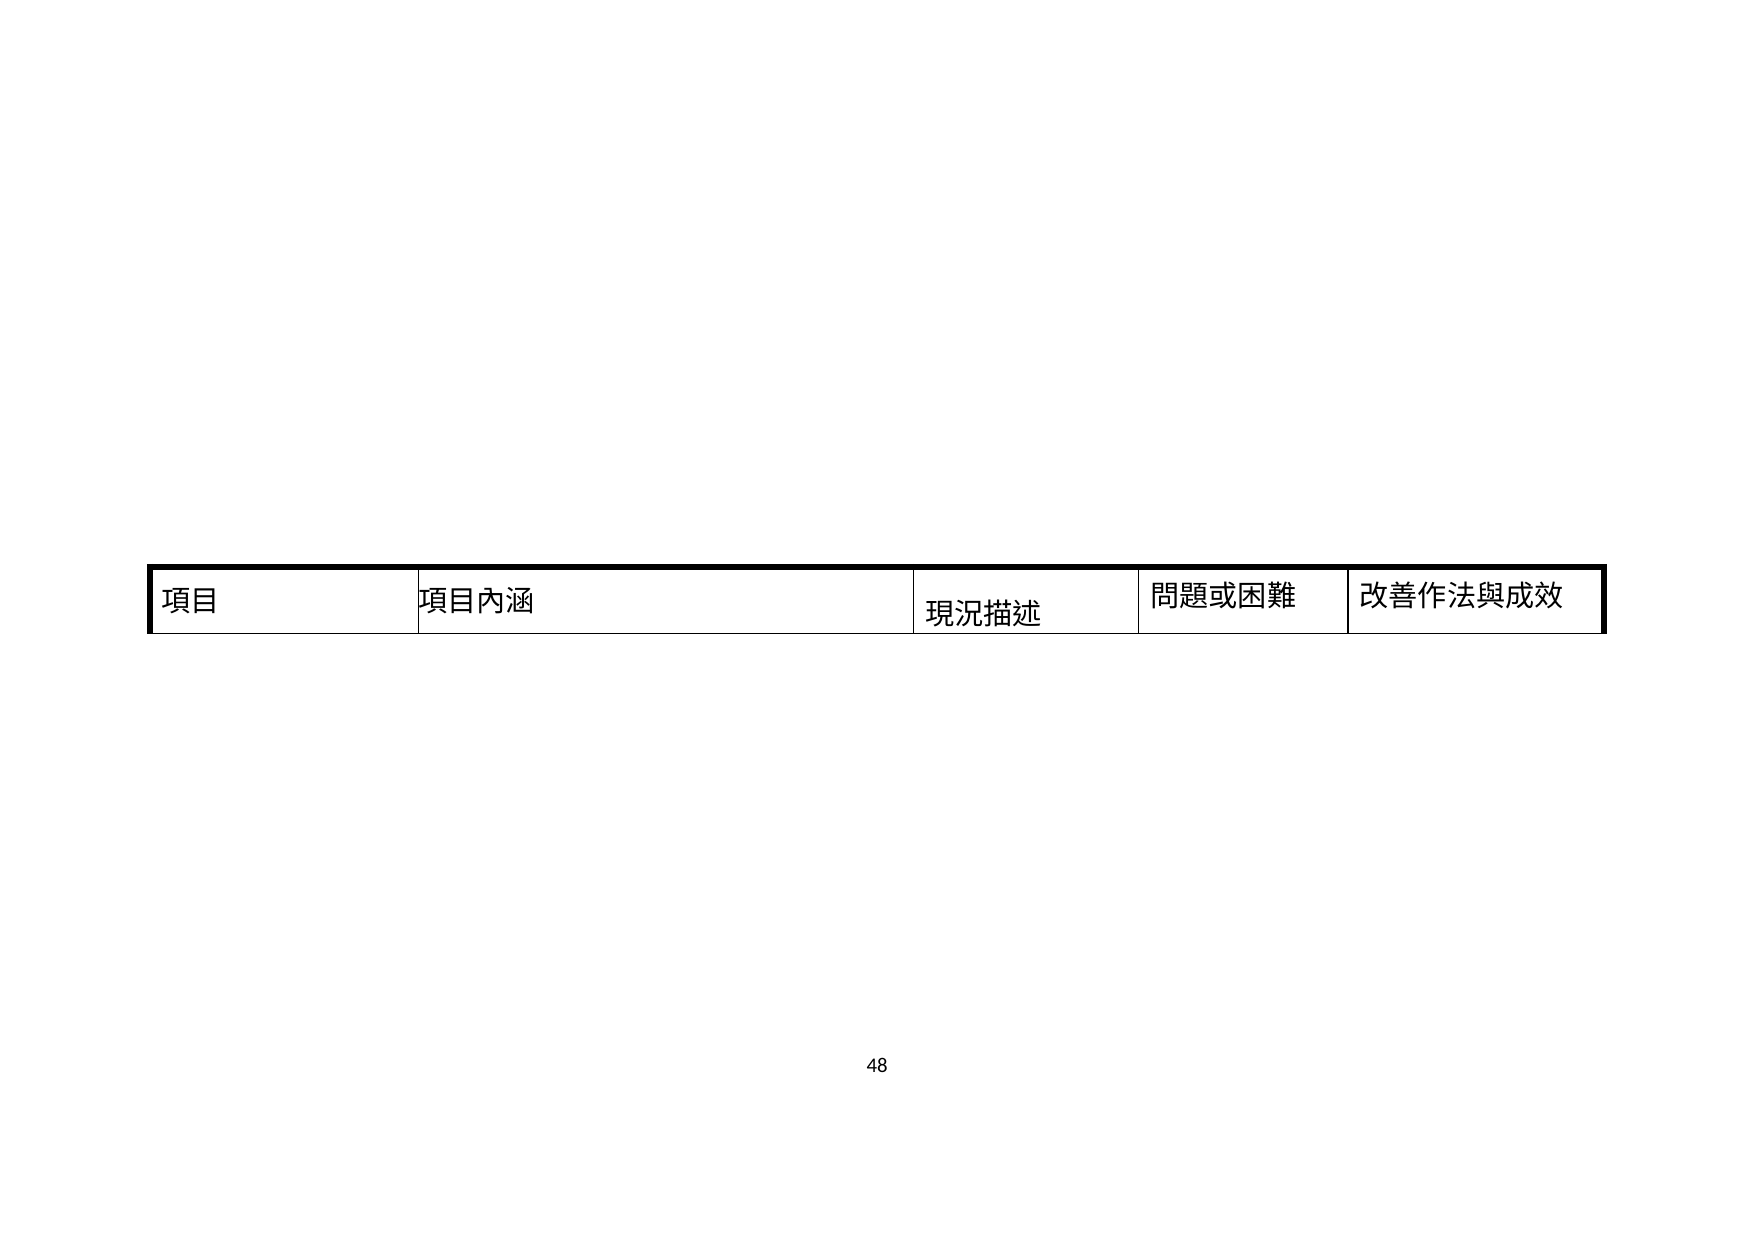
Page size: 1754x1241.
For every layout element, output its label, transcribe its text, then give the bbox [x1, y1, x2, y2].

table_header 現況描述 [914, 570, 1138, 633]
table_header 項目內涵 [419, 570, 913, 633]
table_header 改善作法與成效 [1349, 570, 1601, 633]
table_header 問題或困難 [1139, 570, 1347, 633]
table_header 項目 [153, 570, 418, 633]
